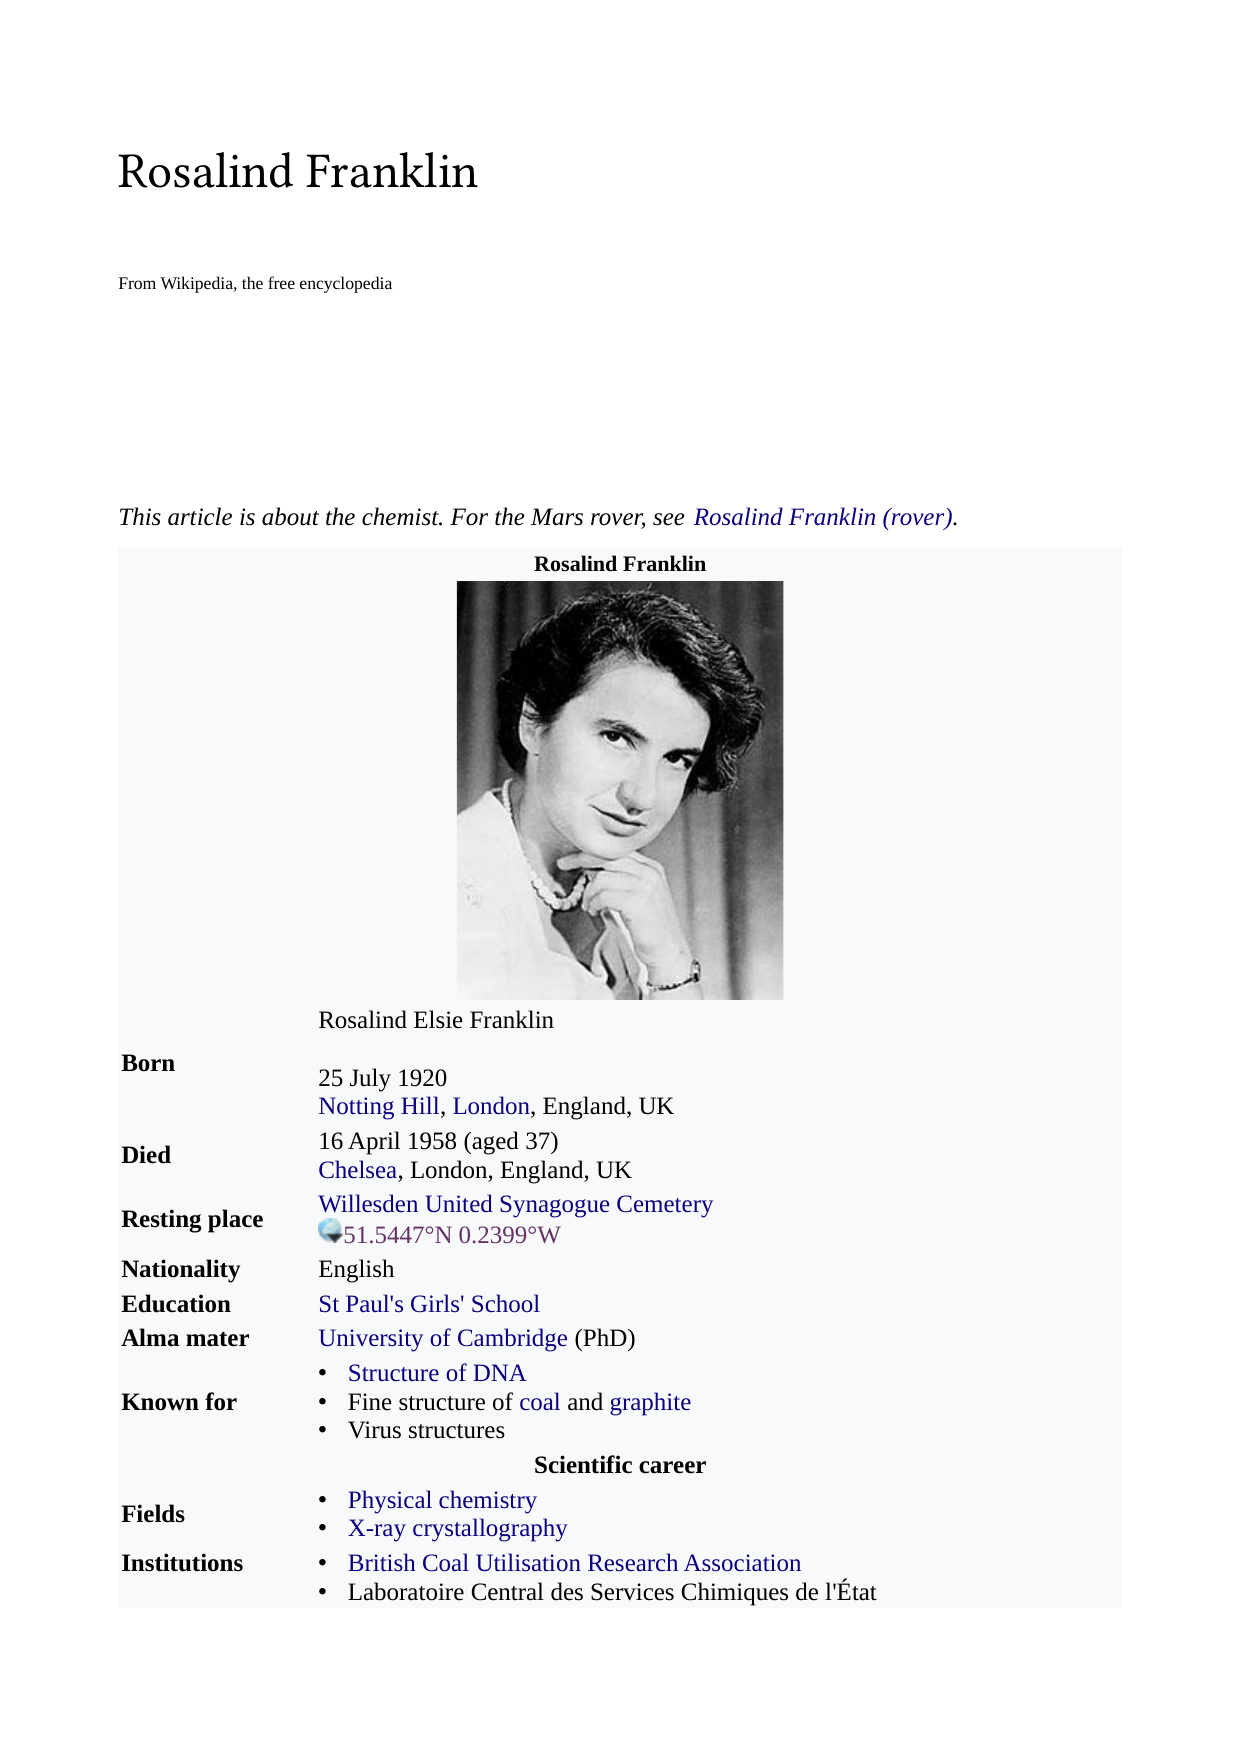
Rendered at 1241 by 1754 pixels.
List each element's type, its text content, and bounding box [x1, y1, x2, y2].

table_cell Died [118, 1123, 315, 1186]
table_cell Scientific career [118, 1447, 1122, 1482]
table_cell University of Cambridge (PhD) [315, 1321, 1122, 1355]
table_cell Known for [118, 1355, 315, 1447]
table_cell St Paul's Girls' School [315, 1286, 1122, 1321]
table_cell Willesden United Synagogue Cemetery 51.5447°N 0.2399°W [315, 1186, 1122, 1251]
subtitle Rosalind Franklin [118, 143, 1122, 200]
table_cell English [315, 1251, 1122, 1286]
table_cell Rosalind Elsie Franklin 25 July 1920 Notting Hill, London, England, UK [315, 1002, 1122, 1123]
table_cell British Coal Utilisation Research Association Laboratoire Central des Services Chimiques de l'État Birkbeck, University of London King's College London [315, 1545, 1122, 1608]
table_cell [118, 579, 1122, 1002]
text From Wikipedia, the free encyclopedia [118, 273, 1122, 293]
table_cell Resting place [118, 1186, 315, 1251]
text This article is about the chemist. For the Mars rover, see Rosalind Franklin (rover). [118, 502, 1122, 530]
table_cell Education [118, 1286, 315, 1321]
table_cell Born [118, 1002, 315, 1123]
table_cell Alma mater [118, 1321, 315, 1355]
picture [456, 581, 784, 1000]
table_cell Nationality [118, 1251, 315, 1286]
table_cell Fields [118, 1482, 315, 1545]
table_cell Institutions [118, 1545, 315, 1608]
table_header Rosalind Franklin [118, 548, 1122, 579]
table_cell 16 April 1958 (aged 37) Chelsea, London, England, UK [315, 1123, 1122, 1186]
table_cell Structure of DNA Fine structure of coal and graphite Virus structures [315, 1355, 1122, 1447]
picture [318, 1218, 344, 1243]
table_cell Physical chemistry X-ray crystallography [315, 1482, 1122, 1545]
